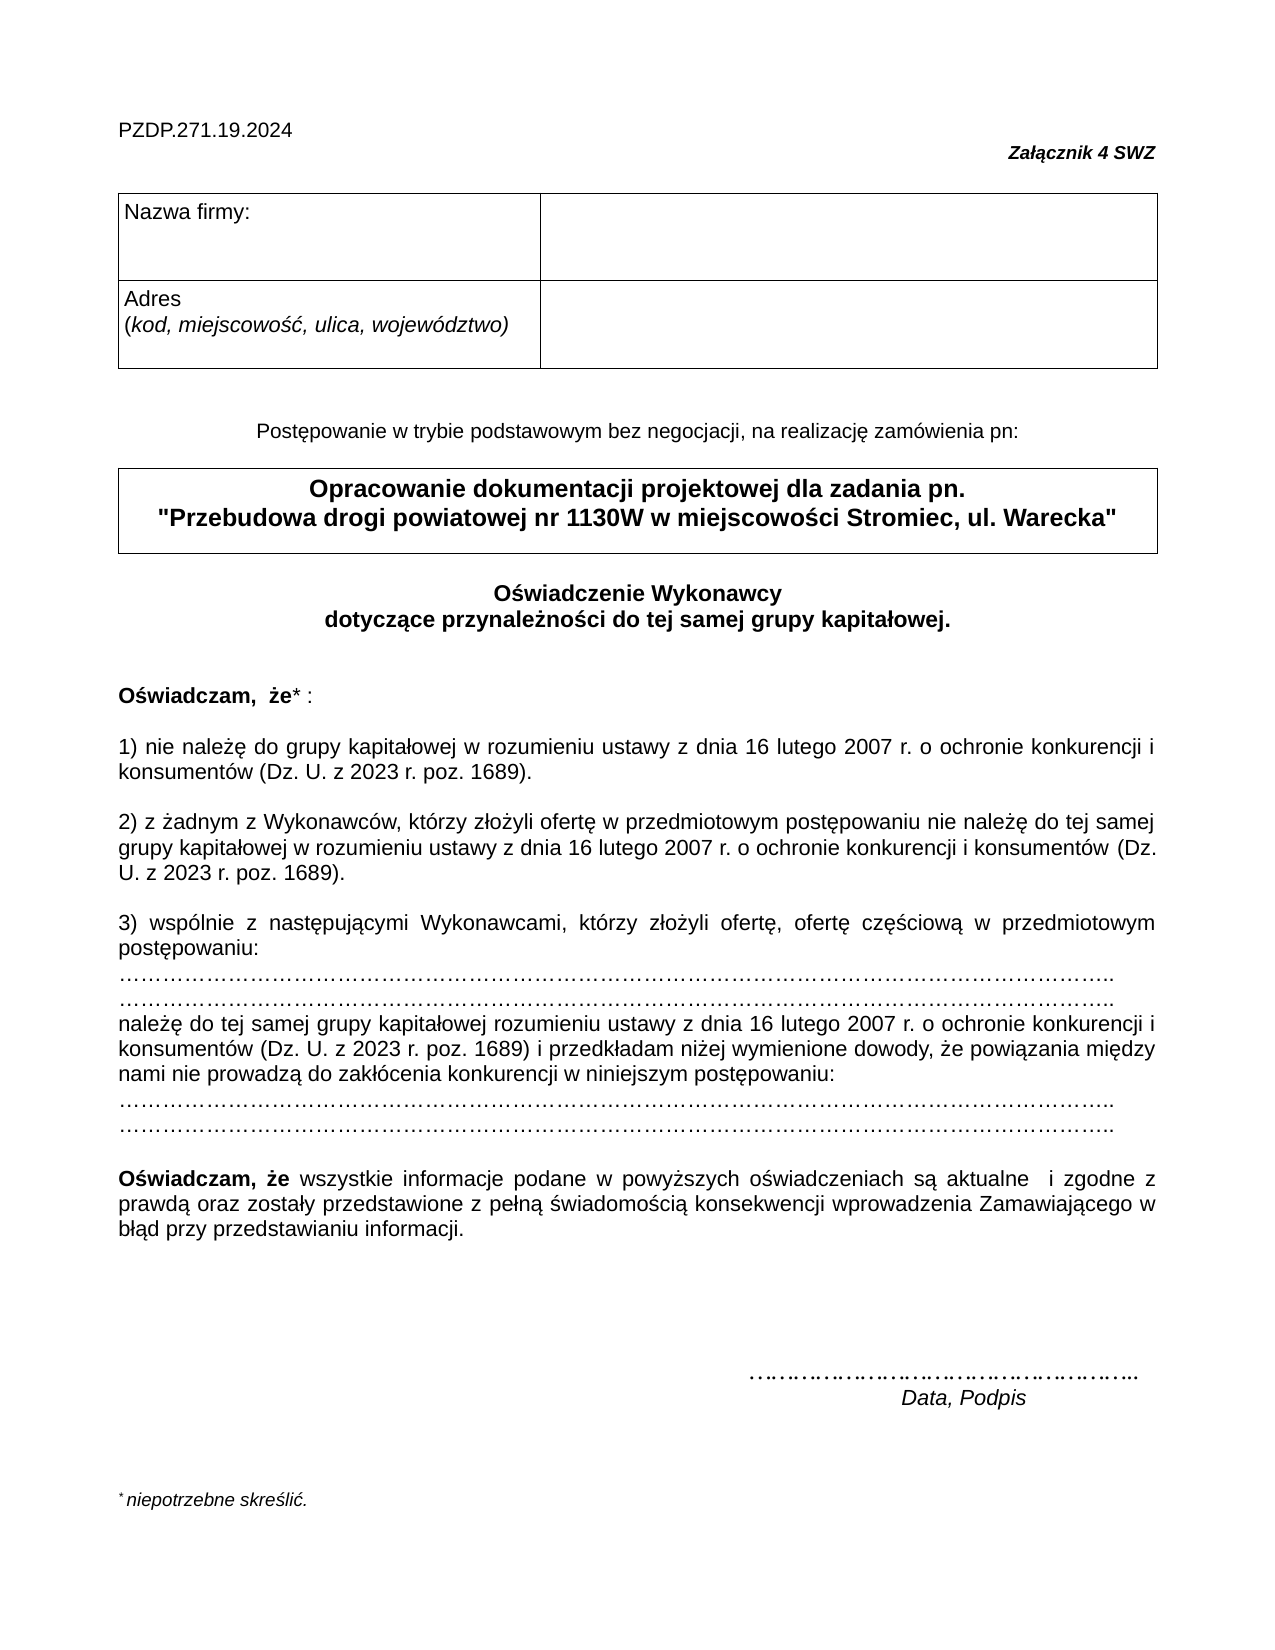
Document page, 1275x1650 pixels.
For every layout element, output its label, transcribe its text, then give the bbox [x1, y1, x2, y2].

table_header [541, 194, 1157, 280]
table_cell Adres (kod, miejscowość, ulica, województwo) [119, 281, 540, 368]
text dotyczące przynależności do tej samej grupy kapitałowej. [118, 606, 1157, 633]
text ……………………………………………………………………………………………………………………….. [118, 1112, 1157, 1137]
text ……………………………………………………………………………………………………………………….. [118, 1086, 1157, 1112]
text 3) wspólnie z następującymi Wykonawcami, którzy złożyli ofertę, ofertę częściową w przedmiotowym postępowaniu: [118, 910, 1157, 960]
text Data, Podpis [118, 1385, 1157, 1410]
table_header Nazwa firmy: [119, 194, 540, 280]
text ……………………………………………………………………………………………………………………….. [118, 986, 1157, 1011]
text Postępowanie w trybie podstawowym bez negocjacji, na realizację zamówienia pn: [118, 418, 1157, 442]
text Oświadczenie Wykonawcy [118, 580, 1157, 606]
text należę do tej samej grupy kapitałowej rozumieniu ustawy z dnia 16 lutego 2007 r. o ochronie konkurencji i konsumentów (Dz. U. z 2023 r. poz. 1689) i przedkładam niżej wymienione dowody, że powiązania między nami nie prowadzą do zakłócenia konkurencji w niniejszym postępowaniu: [118, 1011, 1157, 1086]
text Oświadczam, że wszystkie informacje podane w powyższych oświadczeniach są aktualne i zgodne z prawdą oraz zostały przedstawione z pełną świadomością konsekwencji wprowadzenia Zamawiającego w błąd przy przedstawianiu informacji. [118, 1166, 1157, 1241]
text Oświadczam, że* : [118, 683, 1157, 708]
text 2) z żadnym z Wykonawców, którzy złożyli ofertę w przedmiotowym postępowaniu nie należę do tej samej grupy kapitałowej w rozumieniu ustawy z dnia 16 lutego 2007 r. o ochronie konkurencji i konsumentów (Dz. U. z 2023 r. poz. 1689). [118, 809, 1157, 885]
table_cell [541, 281, 1157, 368]
text 1) nie należę do grupy kapitałowej w rozumieniu ustawy z dnia 16 lutego 2007 r. o ochronie konkurencji i konsumentów (Dz. U. z 2023 r. poz. 1689). [118, 733, 1157, 784]
text …………………………………………….. [118, 1356, 1157, 1385]
text * niepotrzebne skreślić. [118, 1489, 1157, 1511]
text Załącznik 4 SWZ [118, 142, 1157, 164]
text ……………………………………………………………………………………………………………………….. [118, 960, 1157, 986]
text PZDP.271.19.2024 [118, 118, 1157, 142]
table_header Opracowanie dokumentacji projektowej dla zadania pn. "Przebudowa drogi powiatowej nr 1130W w miejscowości Stromiec, ul. Warecka" [119, 469, 1157, 553]
